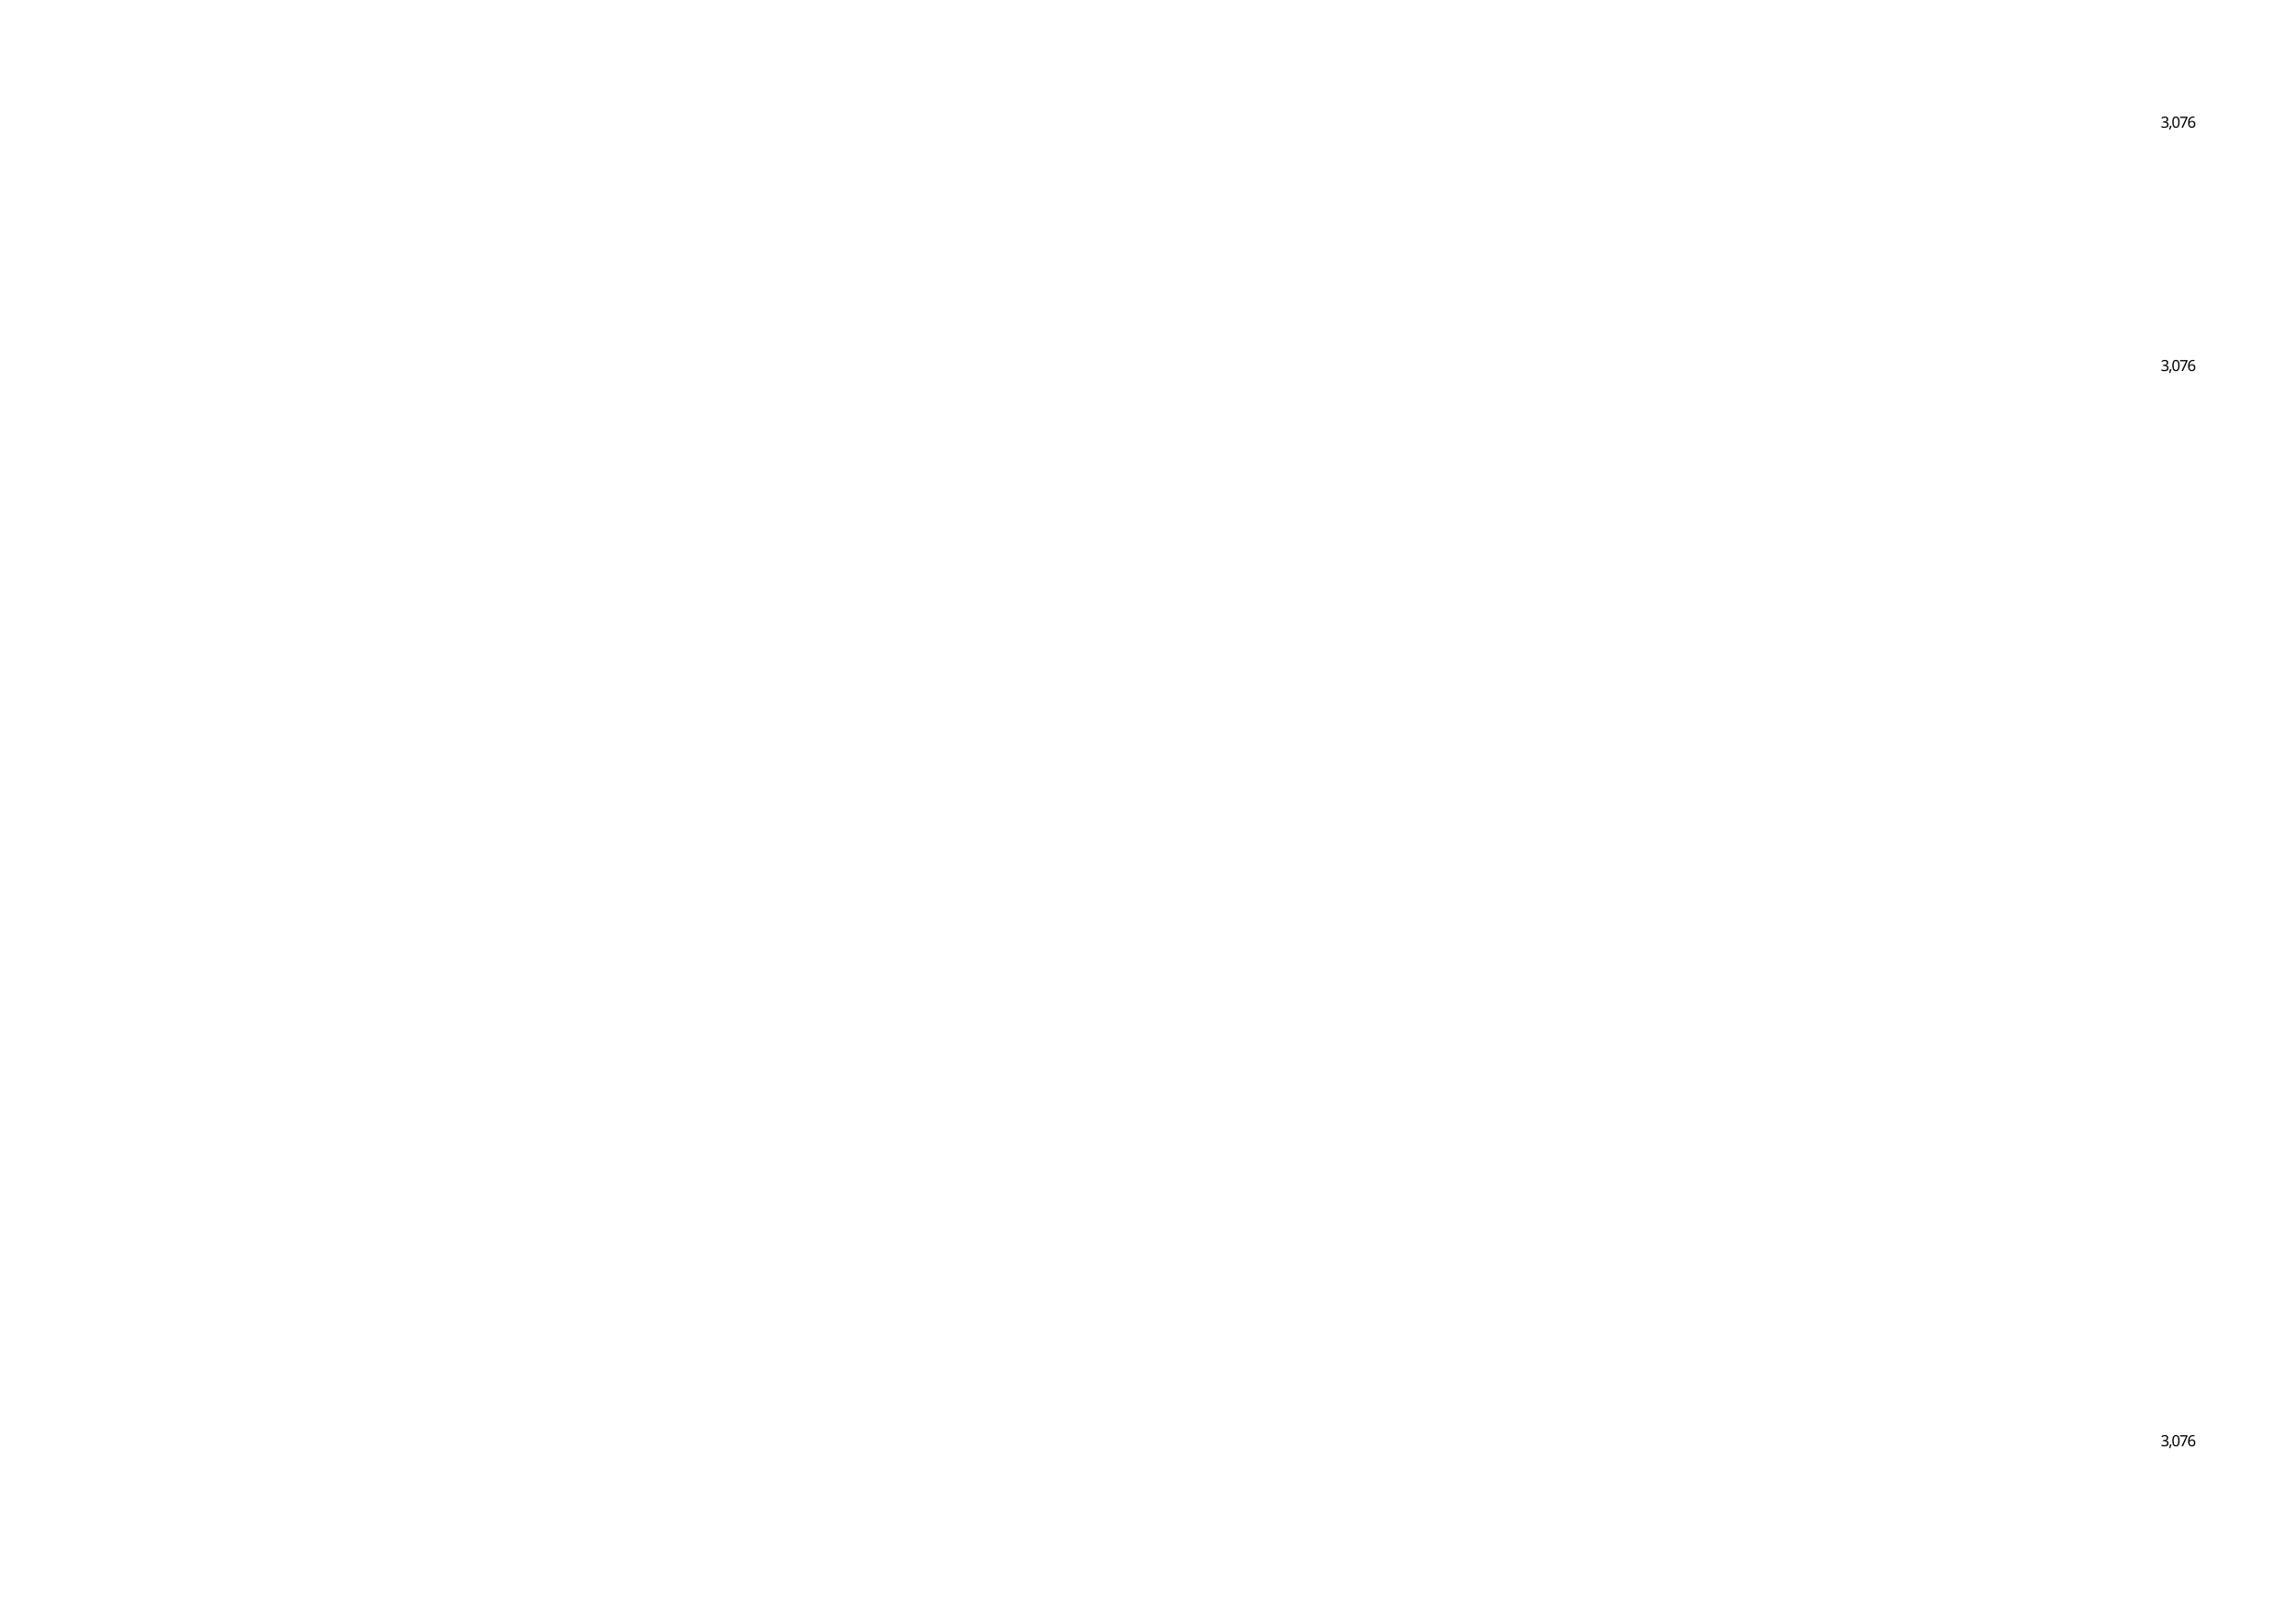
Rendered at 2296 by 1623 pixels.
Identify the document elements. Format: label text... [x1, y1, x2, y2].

text 3,076 [98, 341, 2197, 377]
text 3,076 [98, 99, 2197, 133]
text 3,076 [98, 1418, 2197, 1452]
